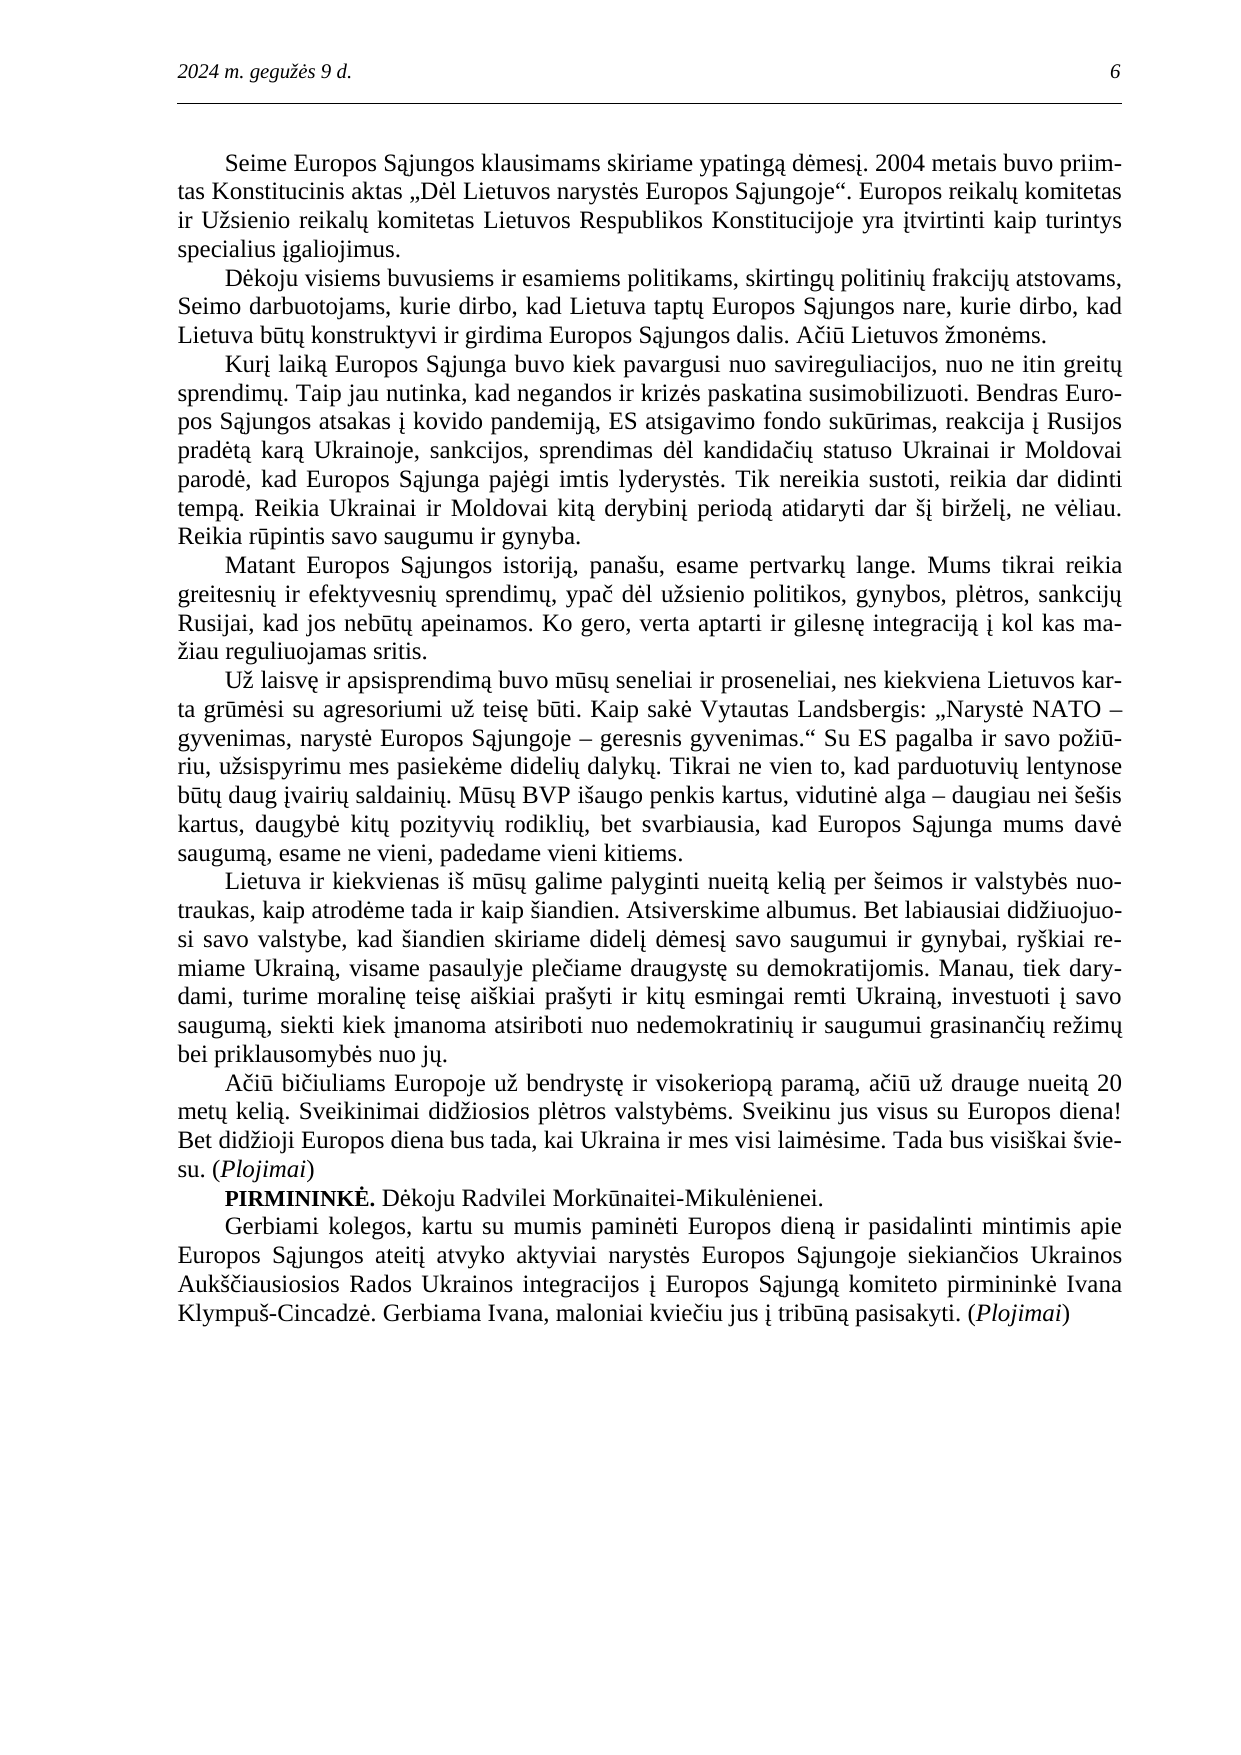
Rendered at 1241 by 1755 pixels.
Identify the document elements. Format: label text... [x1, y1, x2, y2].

text Sei­me Eu­ro­pos Są­jun­gos klau­si­mams ski­ria­me ypa­tin­gą dė­me­sį. 2004 me­tais bu­vo pri­im­tas Kon­sti­tu­ci­nis ak­tas „Dėl Lie­tu­vos na­rys­tės Eu­ro­pos Są­jun­go­je“. Eu­ro­pos rei­ka­lų ko­mi­te­tas ir Už­sie­nio rei­ka­lų ko­mi­te­tas Lie­tu­vos Res­pub­li­kos Kon­sti­tu­ci­jo­je yra įtvir­tin­ti kaip tu­rin­tys spe­cia­lius įga­lio­ji­mus. [177, 148, 1122, 263]
text Už lais­vę ir ap­si­spren­di­mą bu­vo mū­sų se­ne­liai ir pro­se­ne­liai, nes kiek­vie­na Lie­tu­vos kar­ta grū­mė­si su ag­re­so­riu­mi už tei­sę bū­ti. Kaip sa­kė Vy­tau­tas Land­sber­gis: „Na­rys­tė NATO – gy­ve­ni­mas, na­rys­tė Eu­ro­pos Są­jun­go­je – ge­res­nis gy­ve­ni­mas.“ Su ES pa­gal­ba ir sa­vo po­žiū­riu, už­si­spy­ri­mu mes pa­sie­kė­me di­de­lių da­ly­kų. Tik­rai ne vien to, kad par­duo­tu­vių len­ty­no­se bū­tų daug įvai­rių sal­dai­nių. Mū­sų BVP iš­au­go pen­kis kar­tus, vi­du­ti­nė al­ga – dau­giau nei še­šis kar­tus, dau­gy­bė ki­tų po­zi­ty­vių ro­dik­lių, bet svar­biau­sia, kad Eu­ro­pos Są­jun­ga mums da­vė sau­gu­mą, esa­me ne vie­ni, pa­de­da­me vie­ni ki­tiems. [177, 665, 1122, 866]
text Lie­tu­va ir kiek­vie­nas iš mū­sų ga­li­me pa­ly­gin­ti nu­ei­tą ke­lią per šei­mos ir vals­ty­bės nuo­trau­kas, kaip at­ro­dė­me ta­da ir kaip šian­dien. At­si­vers­ki­me al­bu­mus. Bet la­biau­siai di­džiuo­juo­si sa­vo vals­ty­be, kad šian­dien ski­ria­me di­de­lį dė­me­sį sa­vo sau­gu­mui ir gy­ny­bai, ryš­kiai re­mia­me Uk­rai­ną, vi­sa­me pa­sau­ly­je ple­čia­me drau­gys­tę su de­mo­kra­tijomis. Ma­nau, tiek da­ry­da­mi, tu­ri­me mo­ra­li­nę tei­sę aiš­kiai pra­šy­ti ir ki­tų es­min­gai rem­ti Uk­rai­ną, in­ves­tuo­ti į sa­vo sau­gu­mą, siek­ti kiek įma­no­ma at­si­ri­bo­ti nuo ne­de­mok­ra­ti­nių ir sau­gu­mui gra­si­nan­čių re­ži­mų bei pri­klau­so­my­bės nuo jų. [177, 866, 1122, 1068]
text Ačiū bi­čiu­liams Eu­ro­po­je už ben­drys­tę ir vi­so­ke­rio­pą pa­ra­mą, ačiū už drau­ge nu­ei­tą 20 me­tų ke­lią. Svei­ki­ni­mai di­džio­sios plėt­ros vals­ty­bėms. Svei­ki­nu jus vi­sus su Eu­ro­pos die­na! Bet di­džio­ji Eu­ro­pos die­na bus ta­da, kai Uk­rai­na ir mes vi­si lai­mė­si­me. Ta­da bus vi­siš­kai švie­su. (Plo­ji­mai) [177, 1068, 1122, 1183]
text Ku­rį lai­ką Eu­ro­pos Są­jun­ga bu­vo kiek pa­var­gu­si nuo sa­vi­re­gu­lia­ci­jos, nuo ne itin grei­tų spren­di­mų. Taip jau nu­tin­ka, kad ne­gan­dos ir kri­zės pa­ska­ti­na su­si­mo­bi­li­zuo­ti. Ben­dras Eu­ro­pos Są­jun­gos at­sa­kas į ko­vi­do pan­de­mi­ją, ES at­si­ga­vi­mo fon­do su­kū­ri­mas, re­ak­ci­ja į Ru­si­jos pra­dė­tą ka­rą Uk­rai­no­je, sank­ci­jos, spren­di­mas dėl kan­di­da­čių sta­tu­so Uk­rai­nai ir Mol­do­vai pa­ro­dė, kad Eu­ro­pos Są­jun­ga pa­jė­gi im­tis ly­de­rys­tės. Tik ne­rei­kia su­sto­ti, rei­kia dar di­din­ti tem­pą. Rei­kia Uk­rai­nai ir Mol­do­vai ki­tą de­ry­bi­nį pe­ri­odą ati­da­ry­ti dar šį bir­že­lį, ne vė­liau. Rei­kia rū­pin­tis sa­vo sau­gu­mu ir gy­ny­ba. [177, 349, 1122, 550]
text PIRMININKĖ. Dė­ko­ju Rad­vi­lei Mor­kū­nai­tei-Mi­ku­lė­nie­nei. [177, 1183, 1122, 1211]
text Dė­ko­ju vi­siems bu­vu­siems ir esa­miems po­li­ti­kams, skir­tin­gų po­li­ti­nių frak­ci­jų at­sto­vams, Sei­mo dar­buo­to­jams, ku­rie dir­bo, kad Lie­tu­va tap­tų Eu­ro­pos Są­jun­gos na­re, ku­rie dir­bo, kad Lie­tu­va bū­tų kon­struk­ty­vi ir gir­di­ma Eu­ro­pos Są­jun­gos da­lis. Ačiū Lie­tu­vos žmo­nėms. [177, 263, 1122, 349]
text Ma­tant Eu­ro­pos Są­jun­gos is­to­ri­ją, pa­na­šu, esa­me per­tvar­kų lan­ge. Mums tik­rai rei­kia grei­tes­nių ir efek­ty­ves­nių spren­di­mų, ypač dėl už­sie­nio po­li­ti­kos, gy­ny­bos, plėt­ros, sank­ci­jų Ru­si­jai, kad jos ne­bū­tų apei­na­mos. Ko ge­ro, ver­ta ap­tar­ti ir gi­les­nę in­teg­ra­ci­ją į kol kas ma­žiau re­gu­liuo­ja­mas sri­tis. [177, 550, 1122, 665]
text Ger­bia­mi ko­le­gos, kar­tu su mu­mis pa­mi­nė­ti Eu­ro­pos die­ną ir pa­si­da­lin­ti min­ti­mis apie Eu­ro­pos Są­jun­gos at­ei­tį at­vy­ko ak­ty­viai na­rys­tės Eu­ro­pos Są­jun­go­je sie­kian­čios Uk­rai­nos Aukš­čiau­sio­sios Ra­dos Uk­rai­nos in­teg­ra­ci­jos į Eu­ro­pos Są­jun­gą ko­mi­te­to pir­mi­nin­kė Iva­na Klym­puš-Cin­ca­dzė. Ger­bia­ma Iva­na, ma­lo­niai kvie­čiu jus į tri­bū­ną pa­si­sa­ky­ti. (Plo­ji­mai) [177, 1211, 1122, 1326]
